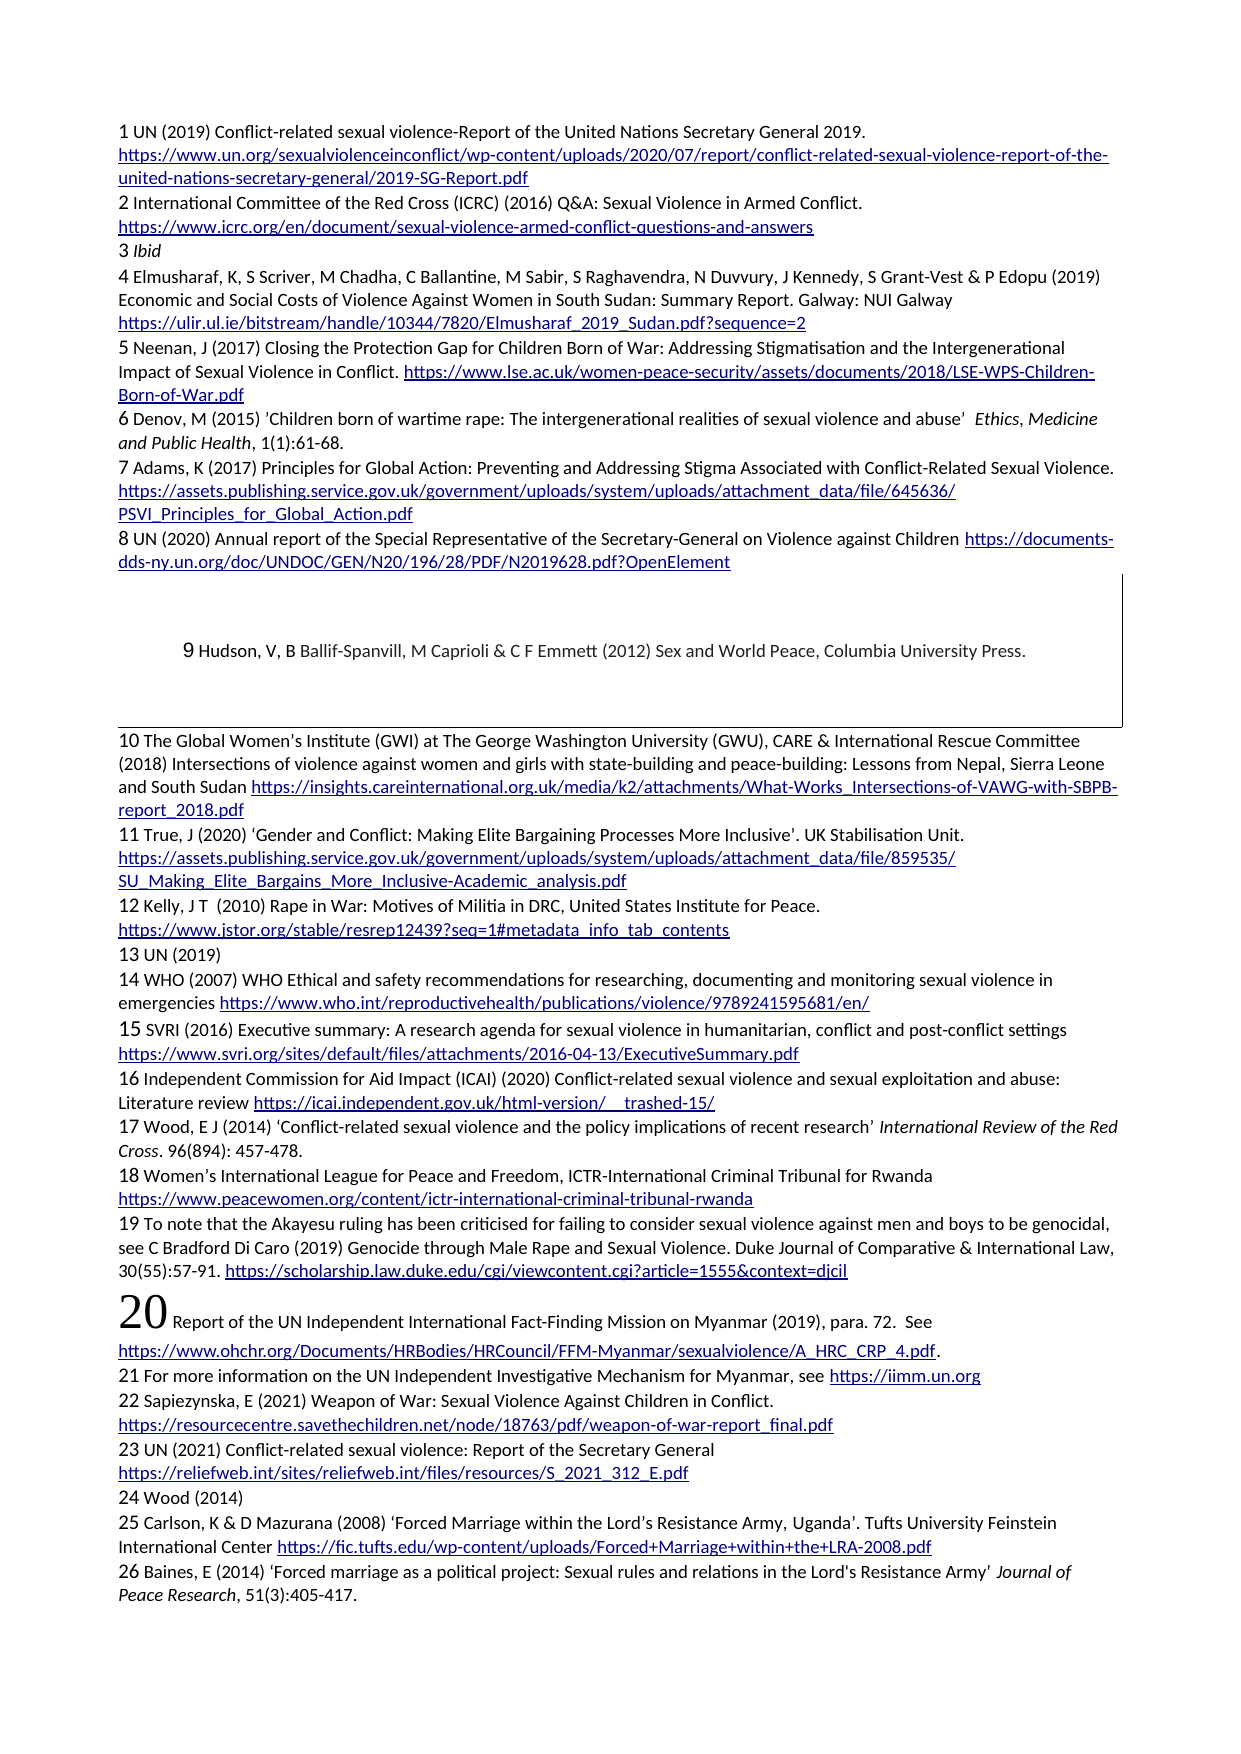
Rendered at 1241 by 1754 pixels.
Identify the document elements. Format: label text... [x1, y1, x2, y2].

text Ibid [118, 238, 1122, 263]
text SVRI (2016) Executive summary: A research agenda for sexual violence in humanitarian, conflict and post-conflict settings https://www.svri.org/sites/default/files/attachments/2016-04-13/ExecutiveSummary.pdf [118, 1014, 1122, 1065]
text Sapiezynska, E (2021) Weapon of War: Sexual Violence Against Children in Conflict. https://resourcecentre.savethechildren.net/node/18763/pdf/weapon-of-war-report_final.pdf [118, 1387, 1122, 1436]
text Baines, E (2014) ‘Forced marriage as a political project: Sexual rules and relations in the Lord's Resistance Army’ Journal of Peace Research, 51(3):405-417. [118, 1558, 1122, 1606]
text Denov, M (2015) ’Children born of wartime rape: The intergenerational realities of sexual violence and abuse’ Ethics, Medicine and Public Health, 1(1):61-68. [118, 406, 1122, 454]
text International Committee of the Red Cross (ICRC) (2016) Q&A: Sexual Violence in Armed Conflict. https://www.icrc.org/en/document/sexual-violence-armed-conflict-questions-and-answers [118, 189, 1122, 238]
text Kelly, J T (2010) Rape in War: Motives of Militia in DRC, United States Institute for Peace. https://www.jstor.org/stable/resrep12439?seq=1#metadata_info_tab_contents [118, 892, 1122, 941]
text UN (2019) Conflict-related sexual violence-Report of the United Nations Secretary General 2019. https://www.un.org/sexualviolenceinconflict/wp-content/uploads/2020/07/report/conflict-related-sexual-violence-report-of-the-united-nations-secretary-general/2019-SG-Report.pdf [118, 118, 1122, 189]
text UN (2020) Annual report of the Special Representative of the Secretary-General on Violence against Children https://documents-dds-ny.un.org/doc/UNDOC/GEN/N20/196/28/PDF/N2019628.pdf?OpenElement [118, 525, 1122, 573]
text Elmusharaf, K, S Scriver, M Chadha, C Ballantine, M Sabir, S Raghavendra, N Duvvury, J Kennedy, S Grant-Vest & P Edopu (2019) Economic and Social Costs of Violence Against Women in South Sudan: Summary Report. Galway: NUI Galway https://ulir.ul.ie/bitstream/handle/10344/7820/Elmusharaf_2019_Sudan.pdf?sequence=2 [118, 263, 1122, 334]
subtitle Report of the UN Independent International Fact-Finding Mission on Myanmar (2019), para. 72. See https://www.ohchr.org/Documents/HRBodies/HRCouncil/FFM-Myanmar/sexualviolence/A_HRC_CRP_4.pdf. [118, 1282, 1122, 1362]
text WHO (2007) WHO Ethical and safety recommendations for researching, documenting and monitoring sexual violence in emergencies https://www.who.int/reproductivehealth/publications/violence/9789241595681/en/ [118, 966, 1122, 1014]
text To note that the Akayesu ruling has been criticised for failing to consider sexual violence against men and boys to be genocidal, see C Bradford Di Caro (2019) Genocide through Male Rape and Sexual Violence. Duke Journal of Comparative & International Law, 30(55):57-91. https://scholarship.law.duke.edu/cgi/viewcontent.cgi?article=1555&context=djcil [118, 1210, 1122, 1282]
text Women’s International League for Peace and Freedom, ICTR-International Criminal Tribunal for Rwanda https://www.peacewomen.org/content/ictr-international-criminal-tribunal-rwanda [118, 1162, 1122, 1210]
text Adams, K (2017) Principles for Global Action: Preventing and Addressing Stigma Associated with Conflict-Related Sexual Violence. https://assets.publishing.service.gov.uk/government/uploads/system/uploads/attachment_data/file/645636/PSVI_Principles_for_Global_Action.pdf [118, 454, 1122, 525]
text UN (2019) [118, 941, 1122, 966]
text Hudson, V, B Ballif-Spanvill, M Caprioli & C F Emmett (2012) Sex and World Peace, Columbia University Press. [118, 573, 1122, 727]
text The Global Women’s Institute (GWI) at The George Washington University (GWU), CARE & International Rescue Committee (2018) Intersections of violence against women and girls with state-building and peace-building: Lessons from Nepal, Sierra Leone and South Sudan https://insights.careinternational.org.uk/media/k2/attachments/What-Works_Intersections-of-VAWG-with-SBPB-report_2018.pdf [118, 727, 1122, 821]
text Independent Commission for Aid Impact (ICAI) (2020) Conflict-related sexual violence and sexual exploitation and abuse: Literature review https://icai.independent.gov.uk/html-version/__trashed-15/ [118, 1065, 1122, 1114]
text Wood, E J (2014) ‘Conflict-related sexual violence and the policy implications of recent research’ International Review of the Red Cross. 96(894): 457-478. [118, 1114, 1122, 1162]
text Wood (2014) [118, 1484, 1122, 1509]
text Carlson, K & D Mazurana (2008) ‘Forced Marriage within the Lord’s Resistance Army, Uganda’. Tufts University Feinstein International Center https://fic.tufts.edu/wp-content/uploads/Forced+Marriage+within+the+LRA-2008.pdf [118, 1509, 1122, 1558]
text UN (2021) Conflict-related sexual violence: Report of the Secretary General https://reliefweb.int/sites/reliefweb.int/files/resources/S_2021_312_E.pdf [118, 1436, 1122, 1484]
text For more information on the UN Independent Investigative Mechanism for Myanmar, see https://iimm.un.org [118, 1362, 1122, 1387]
text True, J (2020) ‘Gender and Conflict: Making Elite Bargaining Processes More Inclusive’. UK Stabilisation Unit. https://assets.publishing.service.gov.uk/government/uploads/system/uploads/attachment_data/file/859535/SU_Making_Elite_Bargains_More_Inclusive-Academic_analysis.pdf [118, 821, 1122, 892]
text Neenan, J (2017) Closing the Protection Gap for Children Born of War: Addressing Stigmatisation and the Intergenerational Impact of Sexual Violence in Conflict. https://www.lse.ac.uk/women-peace-security/assets/documents/2018/LSE-WPS-Children-Born-of-War.pdf [118, 334, 1122, 406]
